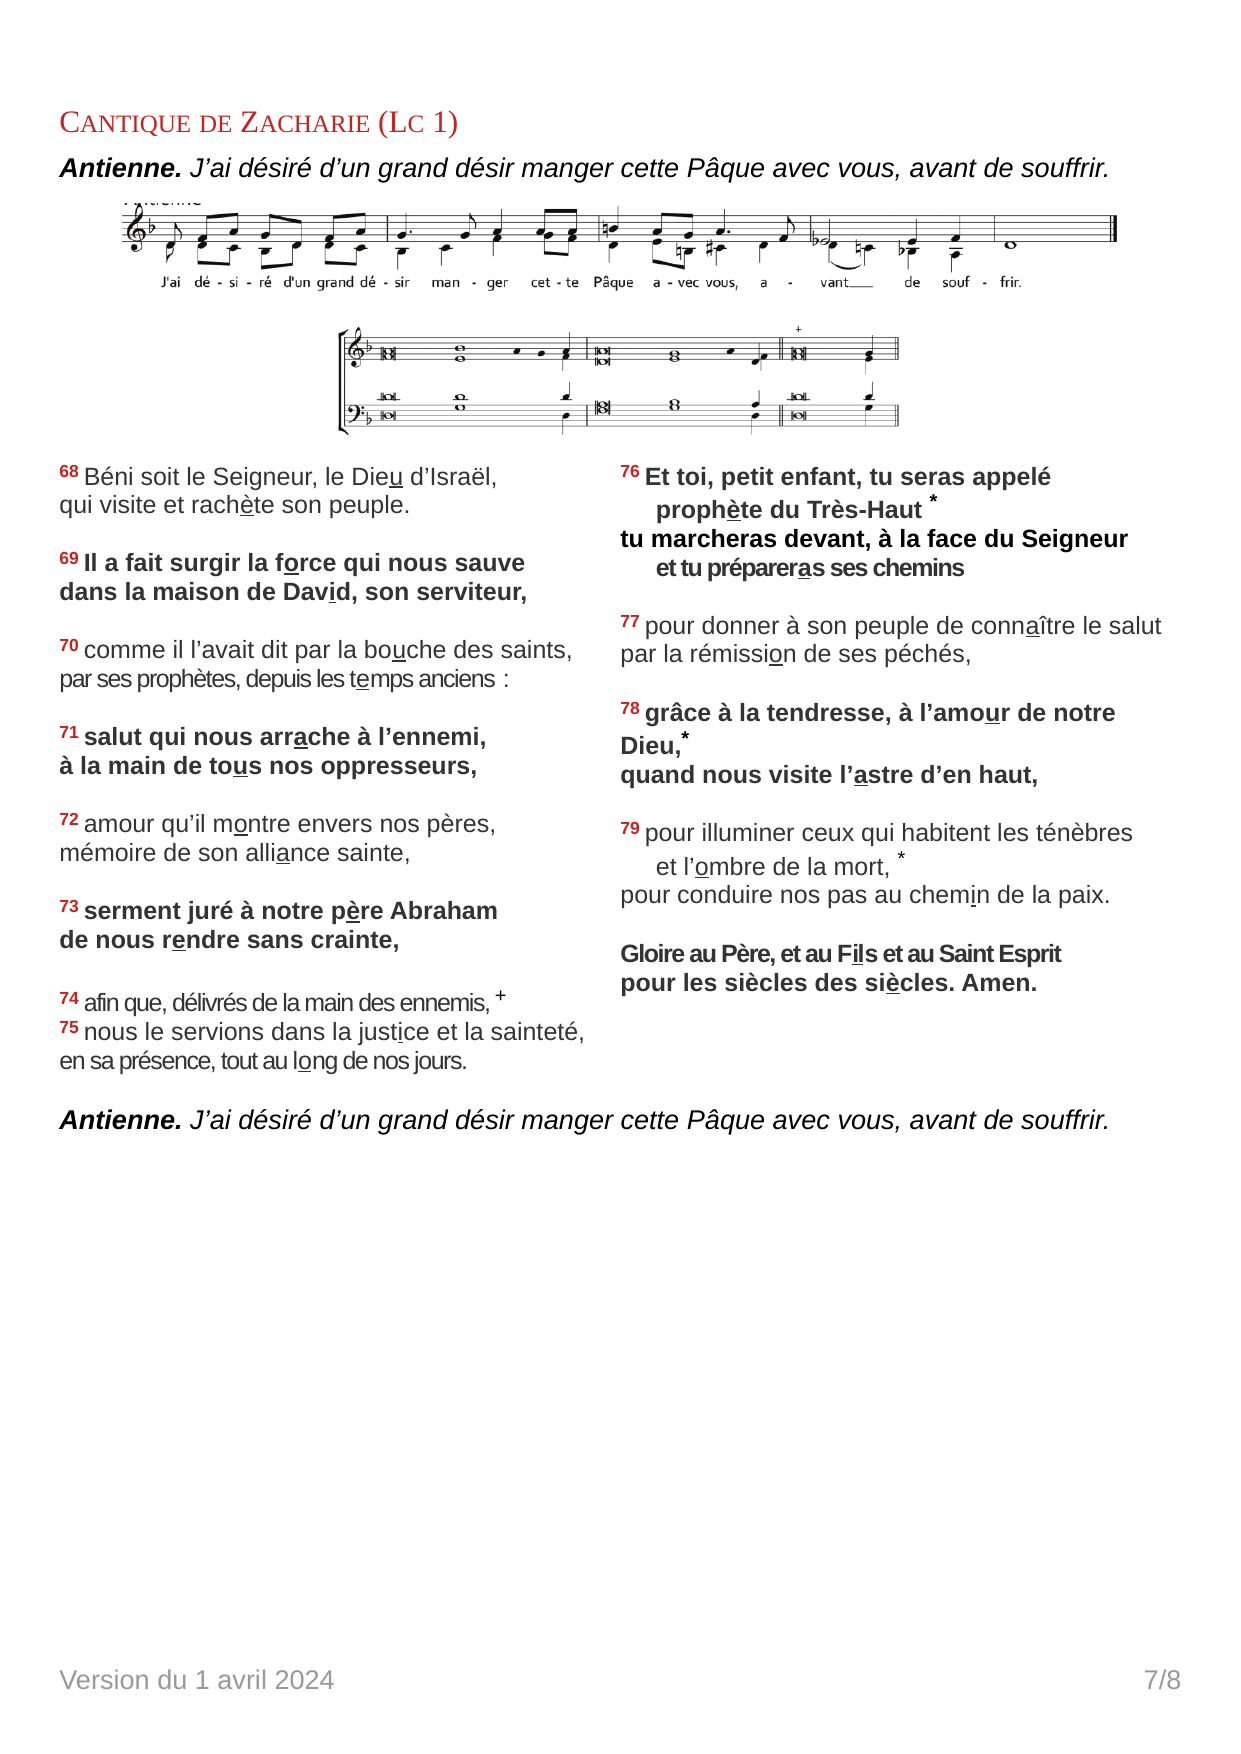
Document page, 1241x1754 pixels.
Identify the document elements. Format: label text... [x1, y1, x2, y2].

text 74 afin que, délivrés de la main des ennemis, + 75 nous le servions dans la justice et la sainteté, en sa présence, tout au long de nos jours. [59, 983, 620, 1074]
text 71 salut qui nous arrache à l’ennemi, à la main de tous nos oppresseurs, [59, 722, 620, 780]
text 77 pour donner à son peuple de connaître le salut par la rémission de ses péchés, [620, 611, 1181, 668]
text 76 Et toi, petit enfant, tu seras appelé prophète du Très-Haut * tu marcheras devant, à la face du Seigneur et tu prépareras ses chemins [620, 461, 1181, 581]
text Antienne. J’ai désiré d’un grand désir manger cette Pâque avec vous, avant de souffrir. [59, 152, 1181, 183]
text 69 Il a fait surgir la force qui nous sauve dans la maison de David, son serviteur, [59, 548, 620, 606]
text 79 pour illuminer ceux qui habitent les ténèbres et l’ombre de la mort, * pour conduire nos pas au chemin de la paix. [620, 818, 1181, 909]
text 70 comme il l’avait dit par la bouche des saints, par ses prophètes, depuis les temps anciens : [59, 635, 620, 693]
text Gloire au Père, et au Fils et au Saint Esprit pour les siècles des siècles. Amen. [620, 939, 1181, 996]
text Antienne. J’ai désiré d’un grand désir manger cette Pâque avec vous, avant de souffrir. [59, 1104, 1181, 1135]
picture [118, 203, 1123, 301]
text 72 amour qu’il montre envers nos pères, mémoire de son alliance sainte, [59, 809, 620, 867]
text 68 Béni soit le Seigneur, le Dieu d’Israël, qui visite et rachète son peuple. [59, 461, 620, 519]
subtitle Cantique de Zacharie (Lc 1) [59, 103, 1181, 139]
text 73 serment juré à notre père Abraham de nous rendre sans crainte, [59, 896, 620, 954]
text 78 grâce à la tendresse, à l’amour de notre Dieu,* quand nous visite l’astre d’en haut, [620, 698, 1181, 789]
picture [118, 321, 1123, 441]
